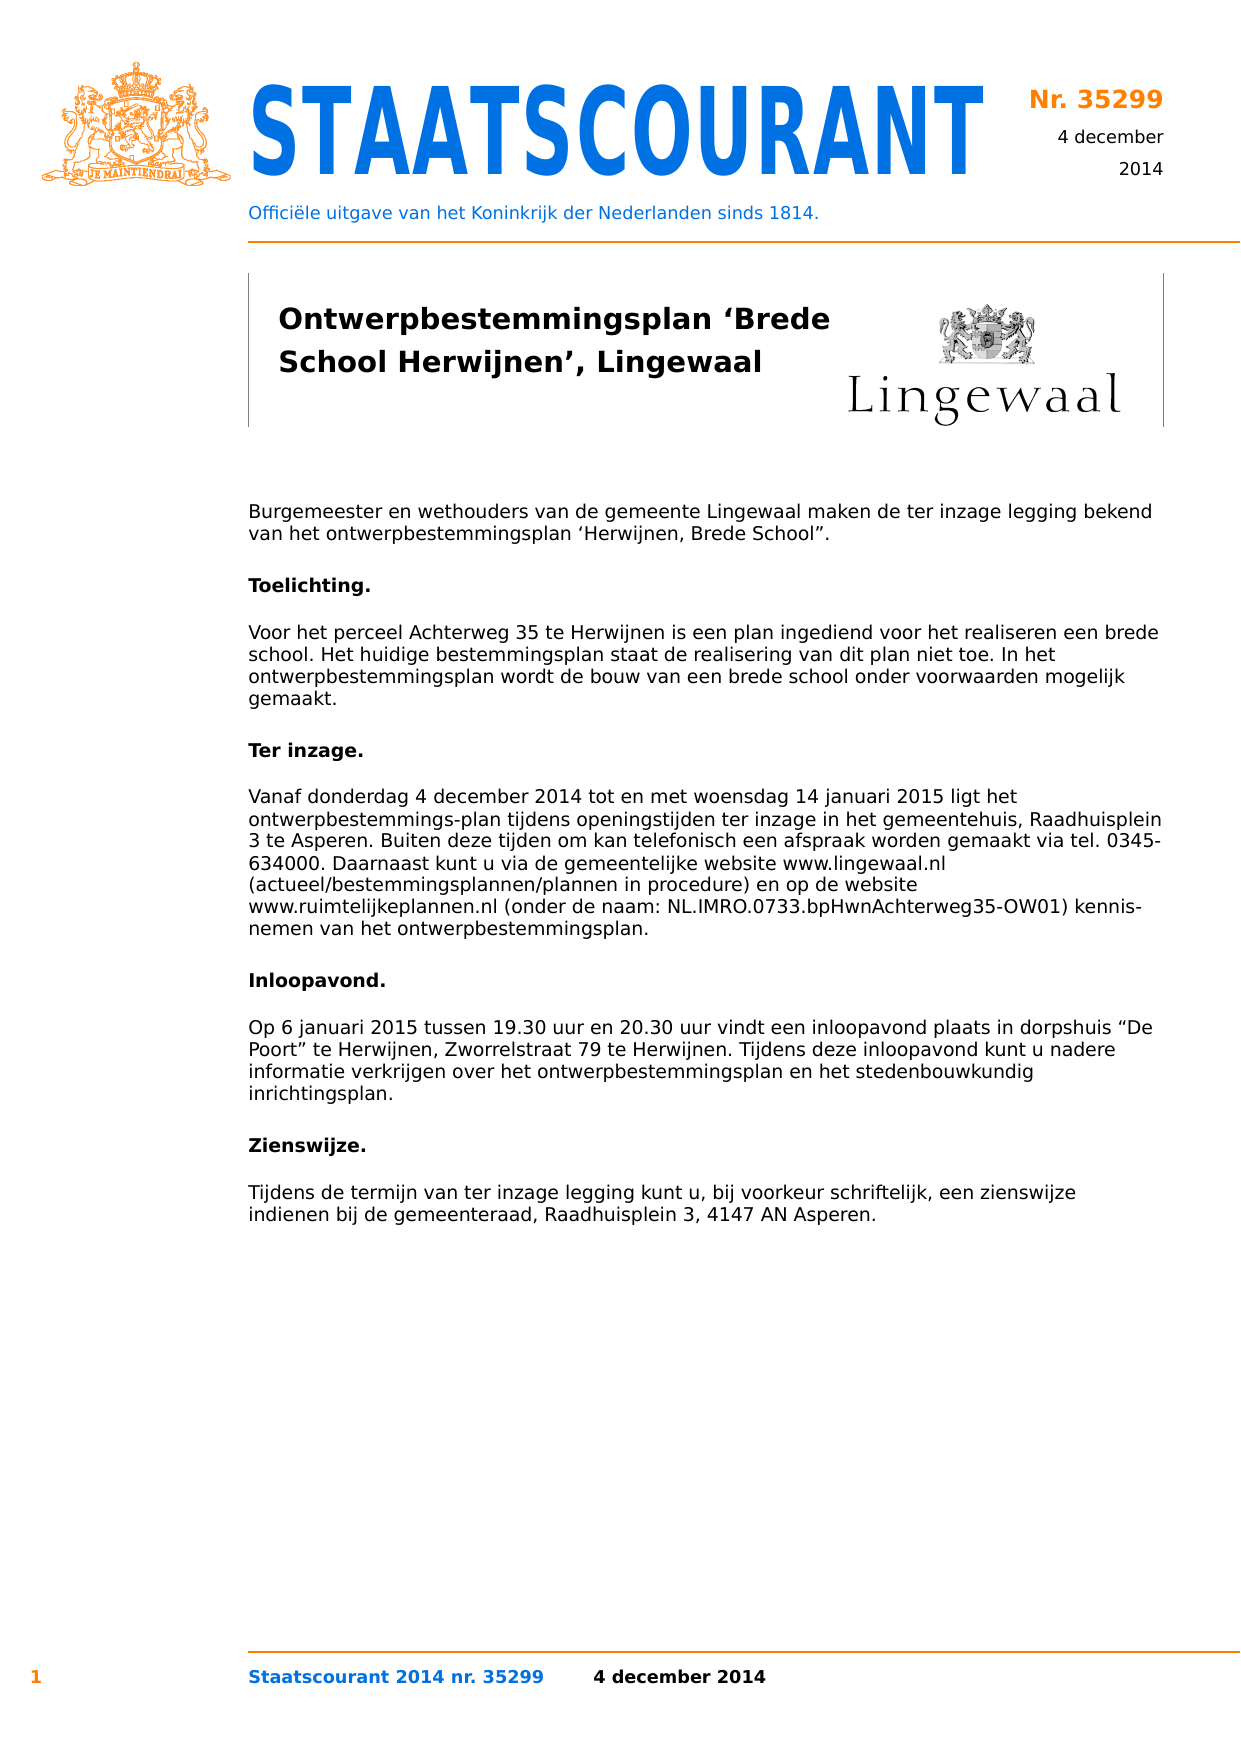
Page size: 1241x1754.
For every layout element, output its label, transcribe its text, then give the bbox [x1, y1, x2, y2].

text Voor het perceel Achterweg 35 te Herwijnen is een plan ingediend voor het realiseren een brede school. Het huidige bestemmingsplan staat de realisering van dit plan niet toe. In het ontwerpbestemmingsplan wordt de bouw van een brede school onder voorwaarden mogelijk gemaakt. [248, 622, 1163, 709]
text Burgemeester en wethouders van de gemeente Lingewaal maken de ter inzage legging bekend van het ontwerpbestemmingsplan ‘Herwijnen, Brede School”. [248, 501, 1163, 544]
table_cell Officiële uitgave van het Koninkrijk der Nederlanden sinds 1814. [248, 203, 1240, 241]
subtitle Ter inzage. [248, 739, 1163, 761]
table_header [25, 62, 248, 241]
picture [838, 302, 1134, 427]
subtitle Toelichting. [248, 574, 1163, 597]
text Tijdens de termijn van ter inzage legging kunt u, bij voorkeur schriftelijk, een zienswijze indienen bij de gemeenteraad, Raadhuisplein 3, 4147 AN Asperen. [248, 1182, 1163, 1226]
text Op 6 januari 2015 tussen 19.30 uur en 20.30 uur vindt een inloopavond plaats in dorpshuis “De Poort” te Herwijnen, Zworrelstraat 79 te Herwijnen. Tijdens deze inloopavond kunt u nadere informatie verkrijgen over het ontwerpbestemmingsplan en het stedenbouwkundig inrichtingsplan. [248, 1017, 1163, 1105]
subtitle Zienswijze. [248, 1135, 1163, 1157]
subtitle Inloopavond. [248, 970, 1163, 992]
table_header Nr. 35299 [998, 62, 1240, 121]
subtitle Ontwerpbestemmingsplan ‘Brede School Herwijnen’, Lingewaal [249, 273, 1163, 427]
table_header STAATSCOURANT [248, 62, 998, 203]
text Vanaf donderdag 4 december 2014 tot en met woensdag 14 januari 2015 ligt het ontwerpbestemmings-plan tijdens openingstijden ter inzage in het gemeentehuis, Raadhuisplein 3 te Asperen. Buiten deze tijden om kan telefonisch een afspraak worden gemaakt via tel. 0345-634000. Daarnaast kunt u via de gemeentelijke website www.lingewaal.nl (actueel/bestemmingsplannen/plannen in procedure) en op de website www.ruimtelijkeplannen.nl (onder de naam: NL.IMRO.0733.bpHwnAchterweg35-OW01) kennis-nemen van het ontwerpbestemmingsplan. [248, 786, 1163, 940]
table_cell 2014 [998, 153, 1240, 203]
picture [41, 62, 231, 186]
table_cell 4 december [998, 121, 1240, 153]
